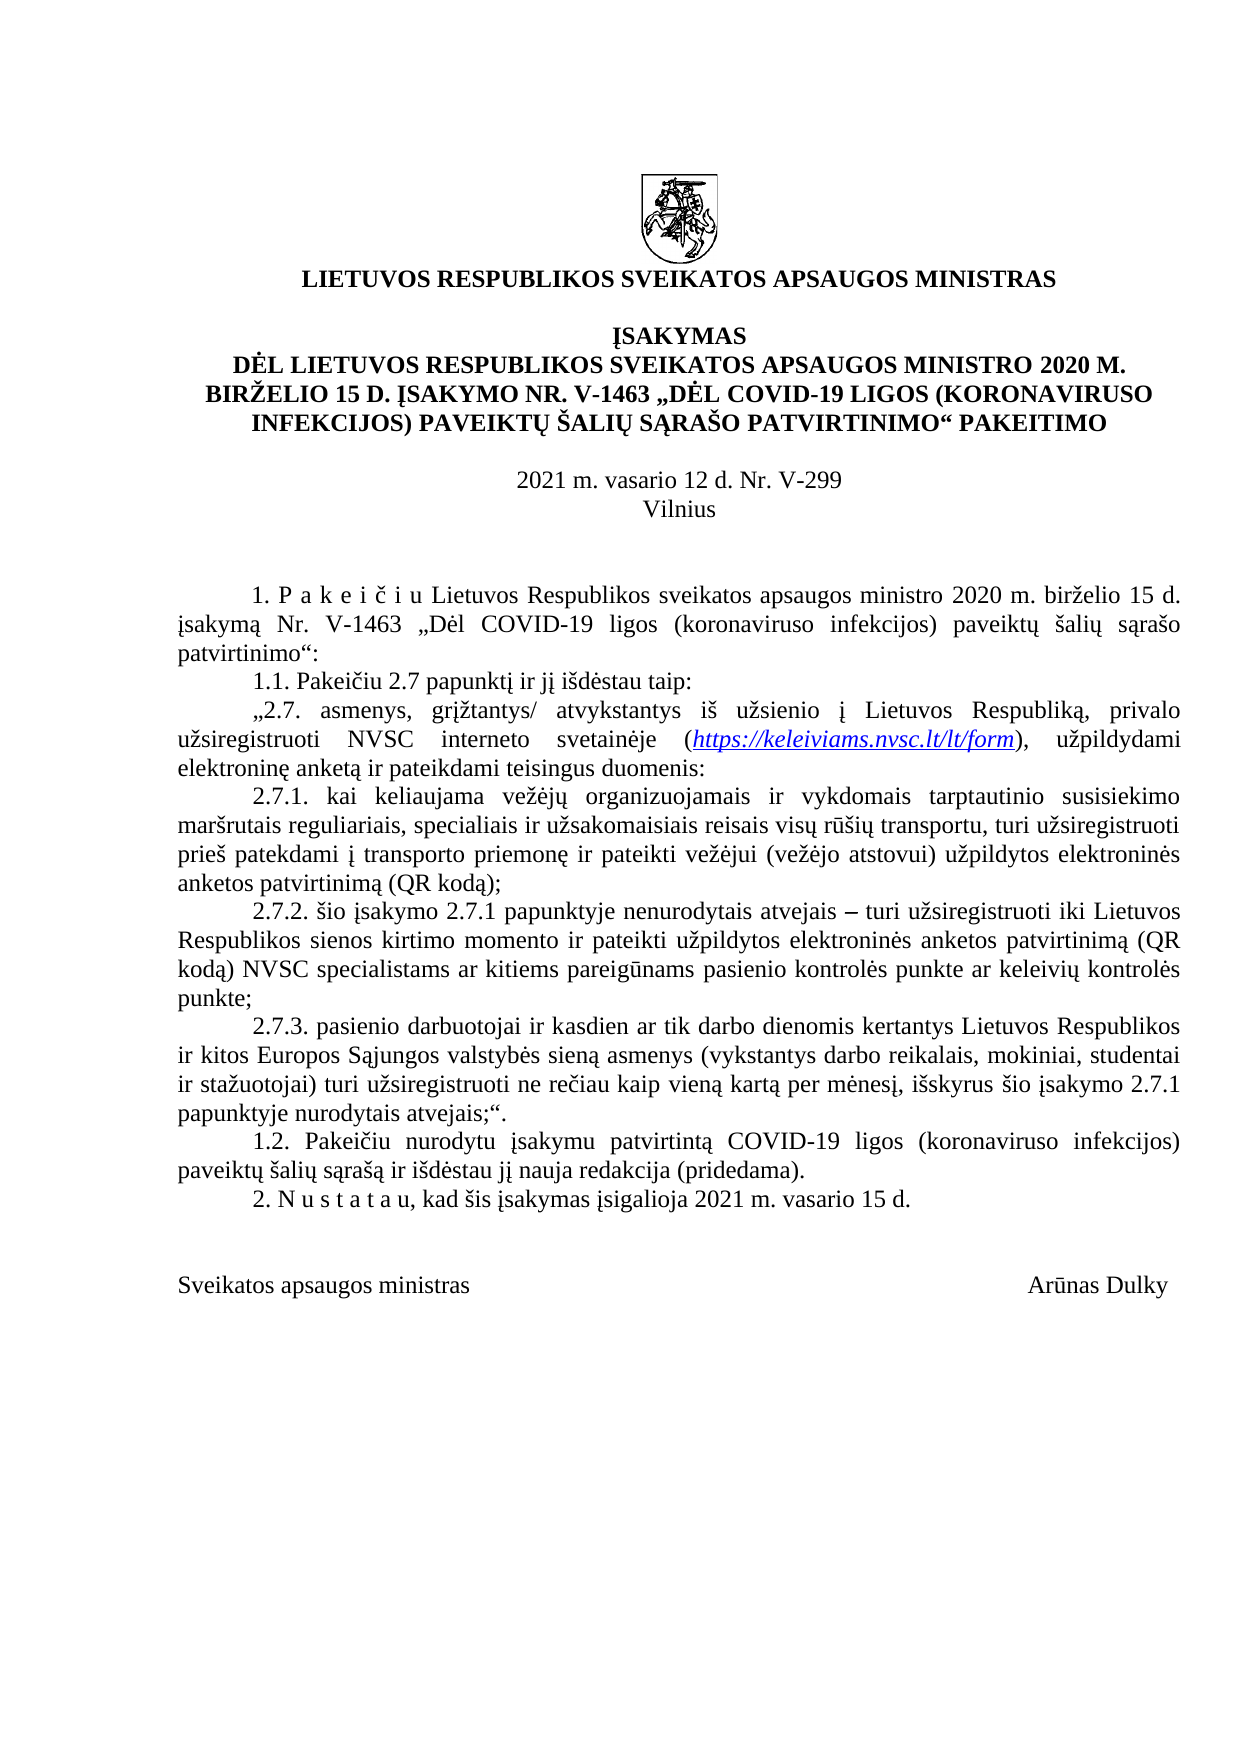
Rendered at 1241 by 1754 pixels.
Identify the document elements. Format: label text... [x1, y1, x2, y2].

text „2.7. asmenys, grįžtantys/ atvykstantys iš užsienio į Lietuvos Respubliką, privalo užsiregistruoti NVSC interneto svetainėje (https://keleiviams.nvsc.lt/lt/form), užpildydami elektroninę anketą ir pateikdami teisingus duomenis: [177, 695, 1181, 781]
text Sveikatos apsaugos ministras Arūnas Dulky [177, 1270, 1181, 1299]
text 1. P a k e i č i u Lietuvos Respublikos sveikatos apsaugos ministro 2020 m. birželio 15 d. įsakymą Nr. V-1463 „Dėl COVID-19 ligos (koronaviruso infekcijos) paveiktų šalių sąrašo patvirtinimo“: [177, 580, 1181, 666]
text 2021 m. vasario 12 d. Nr. V-299 [177, 465, 1181, 494]
text 1.1. Pakeičiu 2.7 papunktį ir jį išdėstau taip: [177, 666, 1181, 695]
text ĮSAKYMAS [177, 321, 1181, 350]
text 2.7.2. šio įsakymo 2.7.1 papunktyje nenurodytais atvejais – turi užsiregistruoti iki Lietuvos Respublikos sienos kirtimo momento ir pateikti užpildytos elektroninės anketos patvirtinimą (QR kodą) NVSC specialistams ar kitiems pareigūnams pasienio kontrolės punkte ar keleivių kontrolės punkte; [177, 896, 1181, 1011]
text 2. N u s t a t a u, kad šis įsakymas įsigalioja 2021 m. vasario 15 d. [252, 1184, 1181, 1213]
text LIETUVOS RESPUBLIKOS SVEIKATOS APSAUGOS MINISTRAS [177, 264, 1181, 293]
text 1.2. Pakeičiu nurodytu įsakymu patvirtintą COVID-19 ligos (koronaviruso infekcijos) paveiktų šalių sąrašą ir išdėstau jį nauja redakcija (pridedama). [177, 1126, 1181, 1184]
text 2.7.3. pasienio darbuotojai ir kasdien ar tik darbo dienomis kertantys Lietuvos Respublikos ir kitos Europos Sąjungos valstybės sieną asmenys (vykstantys darbo reikalais, mokiniai, studentai ir stažuotojai) turi užsiregistruoti ne rečiau kaip vieną kartą per mėnesį, išskyrus šio įsakymo 2.7.1 papunktyje nurodytais atvejais;“. [177, 1011, 1181, 1126]
text Vilnius [177, 494, 1181, 523]
text Dėl LIETUVOS RESPUBLIKOS SVEIKATOS APSAUGOS MINISTRO 2020 m. birželio 15 d. įsakymO Nr. V-1463 „Dėl COVID-19 ligos (koronaviruso infekcijos) paveiktų šalių sąrašo patvirtinimo“ PAKEITIMO [177, 350, 1181, 436]
text 2.7.1. kai keliaujama vežėjų organizuojamais ir vykdomais tarptautinio susisiekimo maršrutais reguliariais, specialiais ir užsakomaisiais reisais visų rūšių transportu, turi užsiregistruoti prieš patekdami į transporto priemonę ir pateikti vežėjui (vežėjo atstovui) užpildytos elektroninės anketos patvirtinimą (QR kodą); [177, 781, 1181, 896]
